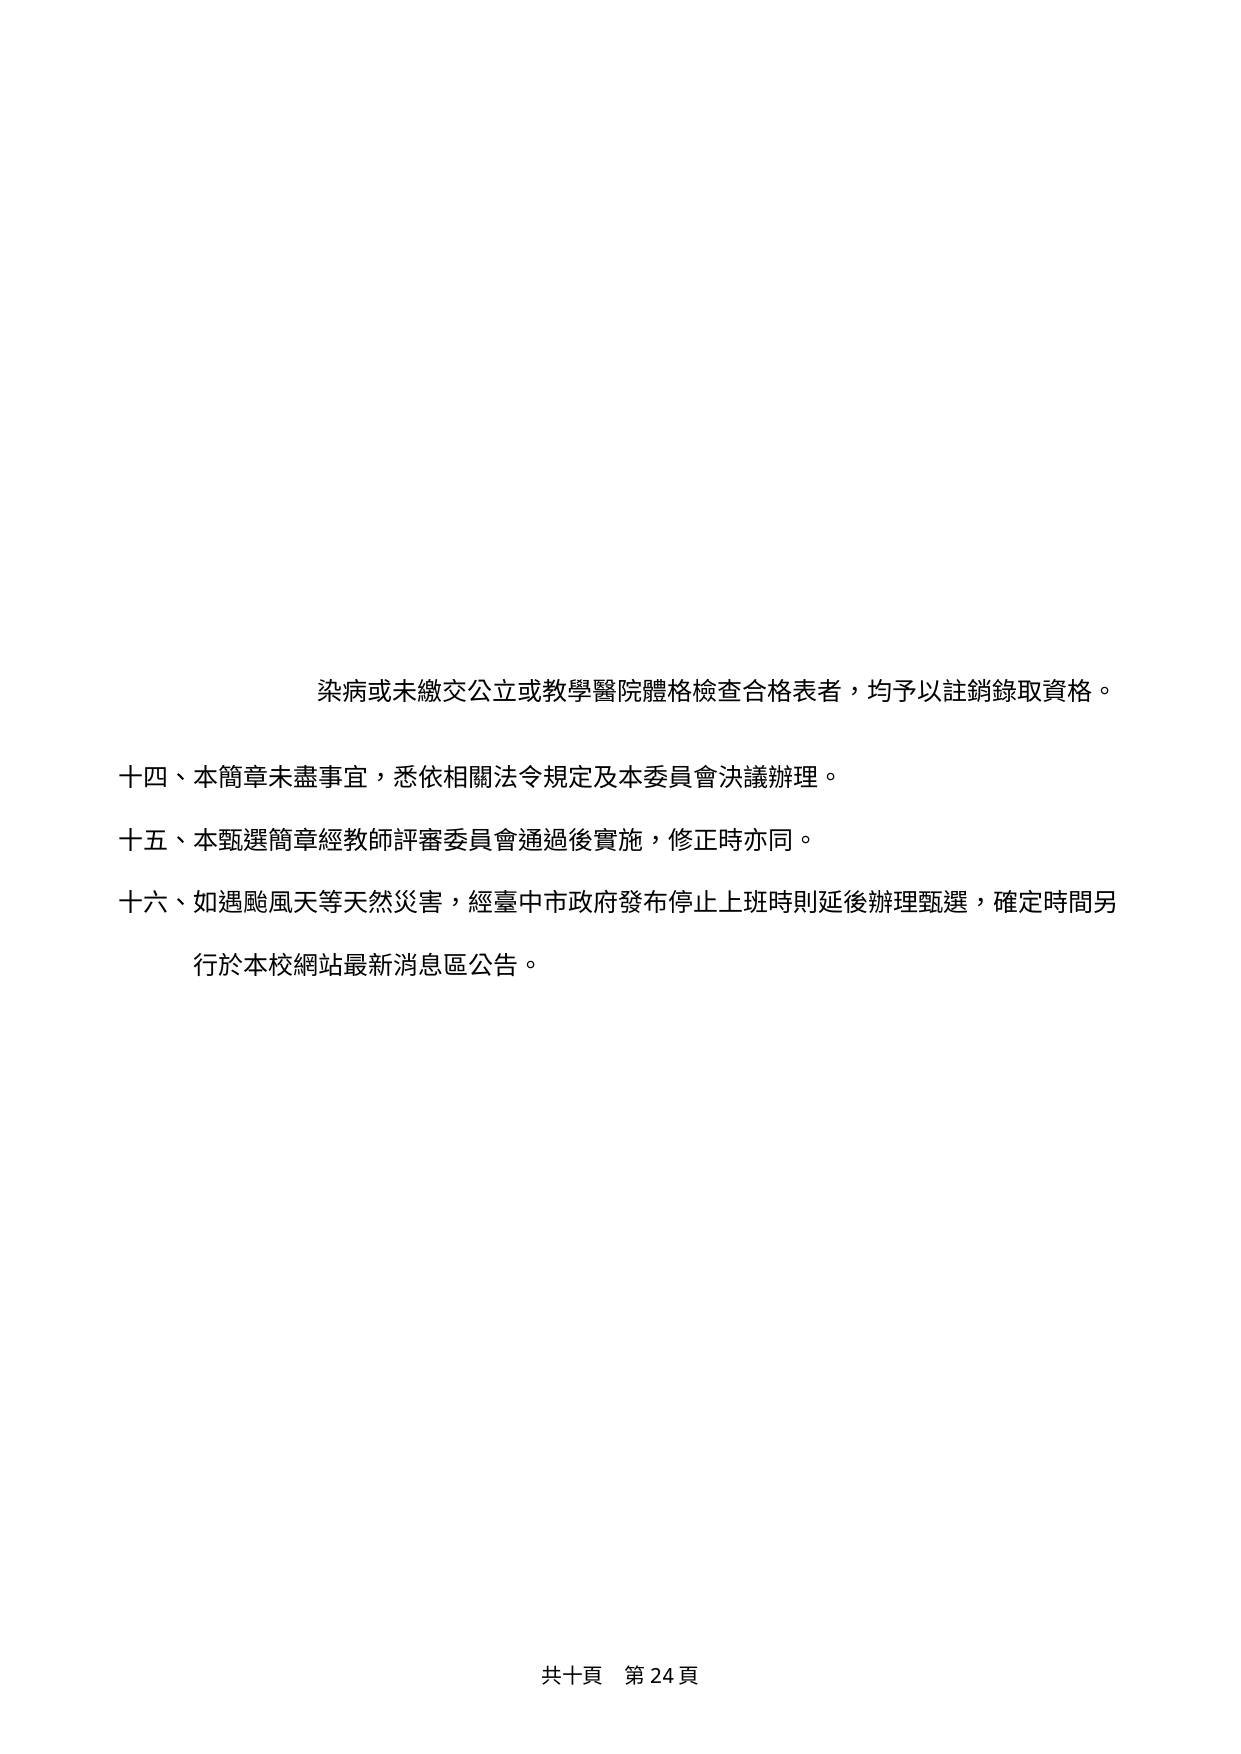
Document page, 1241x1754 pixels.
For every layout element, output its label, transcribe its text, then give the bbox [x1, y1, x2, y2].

text 十五、本甄選簡章經教師評審委員會通過後實施，修正時亦同。 [118, 797, 1122, 859]
text 十六、如遇颱風天等天然災害，經臺中市政府發布停止上班時則延後辦理甄選，確定時間另行於本校網站最新消息區公告。 [118, 859, 1122, 984]
list 染病或未繳交公立或教學醫院體格檢查合格表者，均予以註銷錄取資格。 [179, 672, 1122, 708]
text 十四、本簡章未盡事宜，悉依相關法令規定及本委員會決議辦理。 [118, 734, 1122, 797]
